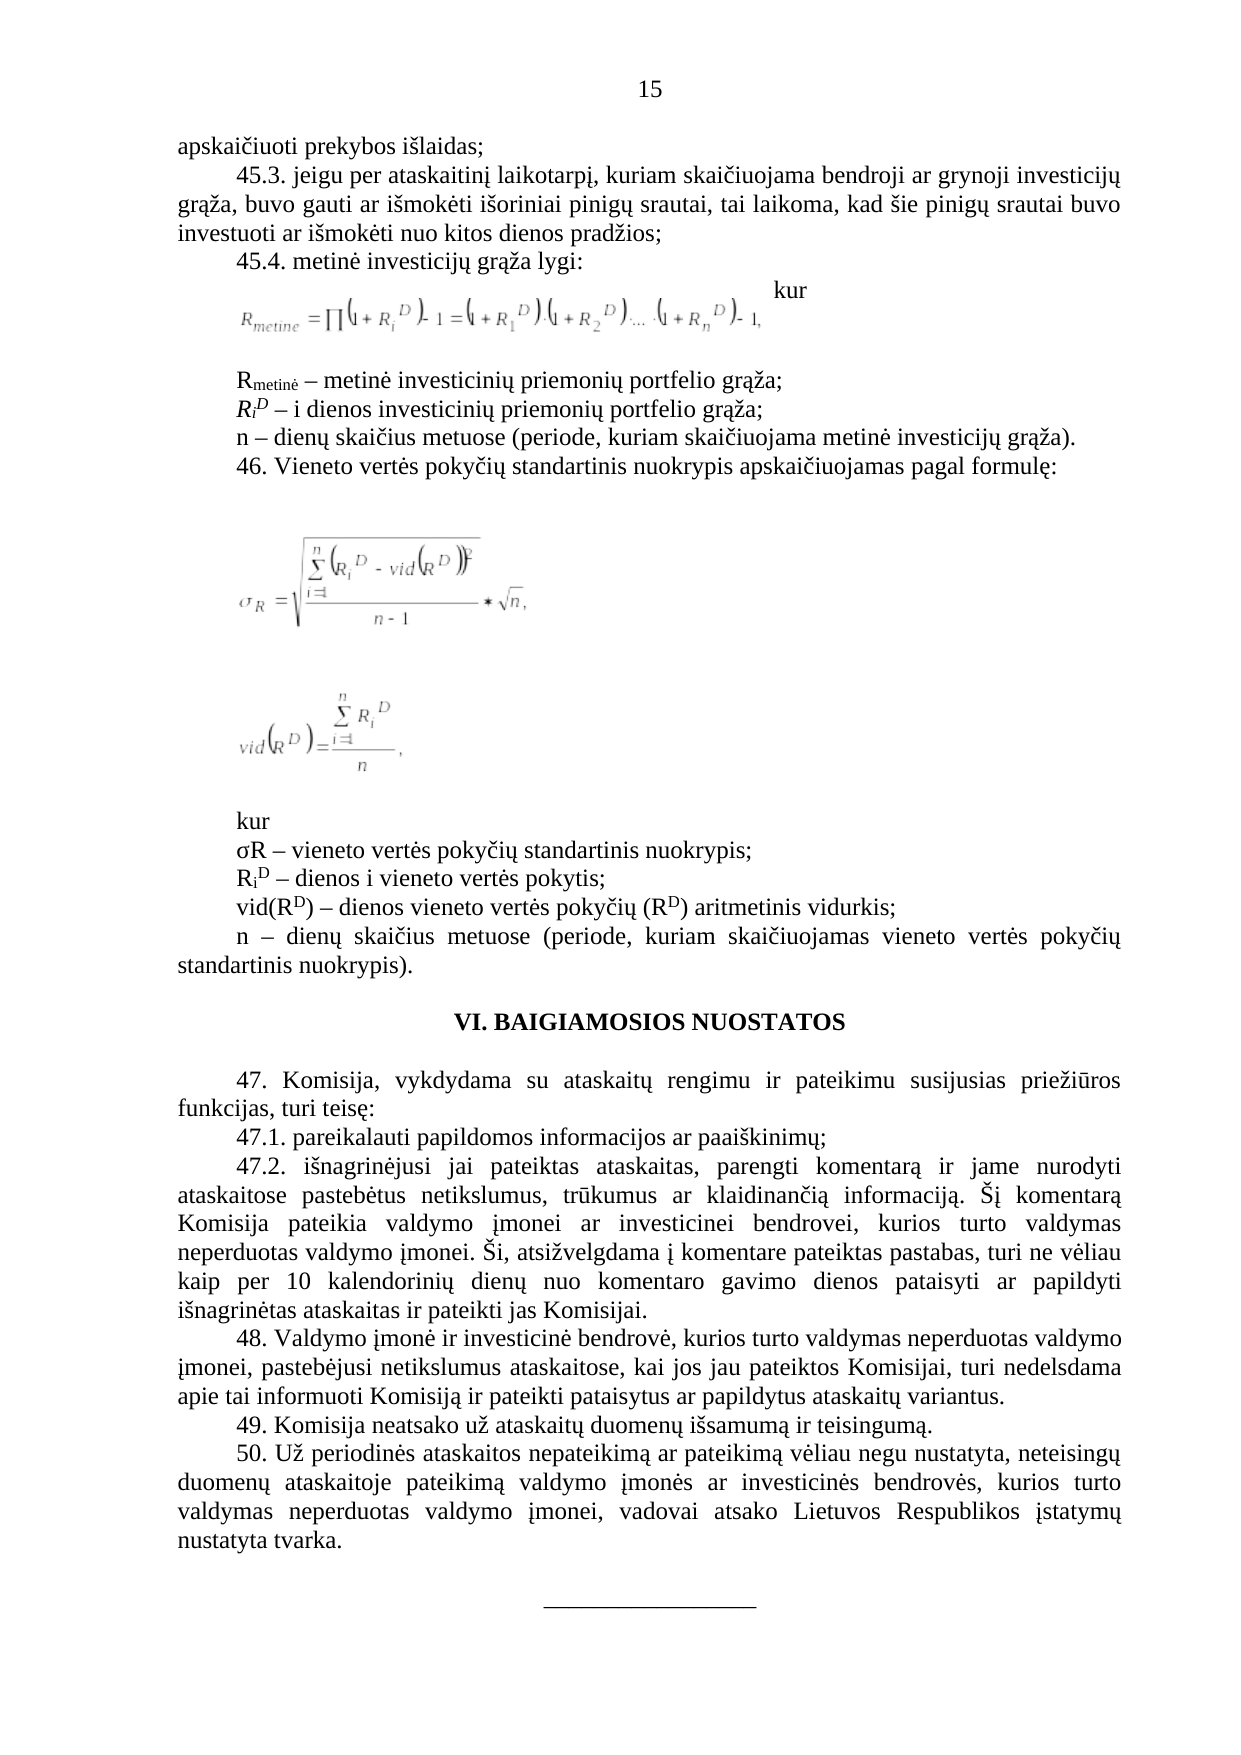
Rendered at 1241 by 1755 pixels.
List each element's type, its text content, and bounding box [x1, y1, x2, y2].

text 48. Valdymo įmonė ir investicinė bendrovė, kurios turto valdymas neperduotas valdymo įmonei, pastebėjusi netikslumus ataskaitose, kai jos jau pateiktos Komisijai, turi nedelsdama apie tai informuoti Komisiją ir pateikti pataisytus ar papildytus ataskaitų variantus. [177, 1323, 1122, 1410]
text 46. Vieneto vertės pokyčių standartinis nuokrypis apskaičiuojamas pagal formulę: [177, 451, 1122, 480]
text 50. Už periodinės ataskaitos nepateikimą ar pateikimą vėliau negu nustatyta, neteisingų duomenų ataskaitoje pateikimą valdymo įmonės ar investicinės bendrovės, kurios turto valdymas neperduotas valdymo įmonei, vadovai atsako Lietuvos Respublikos įstatymų nustatyta tvarka. [177, 1438, 1122, 1553]
text siR = (((SUM(i=1,...,n)[(Ri^D – vid(R^D))^2]) / (n-1))^(1/2)) * n^(1/2) [177, 509, 1122, 632]
text kur [177, 806, 1122, 835]
text _________________ [177, 1582, 1122, 1611]
text n – dienų skaičius metuose (periode, kuriam skaičiuojamas vieneto vertės pokyčių standartinis nuokrypis). [177, 921, 1122, 978]
text vid(RD) – dienos vieneto vertės pokyčių (RD) aritmetinis vidurkis; [177, 892, 1122, 921]
text 45.4. metinė investicijų grąža lygi: [177, 246, 1122, 275]
text 47.2. išnagrinėjusi jai pateiktas ataskaitas, parengti komentarą ir jame nurodyti ataskaitose pastebėtus netikslumus, trūkumus ar klaidinančią informaciją. Šį komentarą Komisija pateikia valdymo įmonei ar investicinei bendrovei, kurios turto valdymas neperduotas valdymo įmonei. Ši, atsižvelgdama į komentare pateiktas pastabas, turi ne vėliau kaip per 10 kalendorinių dienų nuo komentaro gavimo dienos pataisyti ar papildyti išnagrinėtas ataskaitas ir pateikti jas Komisijai. [177, 1151, 1122, 1323]
text 45.3. jeigu per ataskaitinį laikotarpį, kuriam skaičiuojama bendroji ar grynoji investicijų grąža, buvo gauti ar išmokėti išoriniai pinigų srautai, tai laikoma, kad šie pinigų srautai buvo investuoti ar išmokėti nuo kitos dienos pradžios; [177, 160, 1122, 246]
text vid(R^D) = (SUM(i=1,...,n)[Ri^D]) / n, [177, 661, 1122, 777]
text VI. BAIGIAMOSIOS NUOSTATOS [177, 1007, 1122, 1036]
text 47.1. pareikalauti papildomos informacijos ar paaiškinimų; [177, 1122, 1122, 1151]
text RiD – dienos i vieneto vertės pokytis; [177, 863, 1122, 892]
text n – dienų skaičius metuose (periode, kuriam skaičiuojama metinė investicijų grąža). [177, 422, 1122, 451]
text Rmetinė – metinė investicinių priemonių portfelio grąža; [177, 365, 1122, 394]
text σsiR – vieneto vertės pokyčių standartinis nuokrypis; [177, 835, 1122, 863]
text Rmetinė = SANDAUGA [(1+Ri^D)] – 1 = (1 + R1^D) * (1 + R2^D) *... * (1 + Rn^D) – 1, kur [177, 275, 1122, 336]
text 49. Komisija neatsako už ataskaitų duomenų išsamumą ir teisingumą. [177, 1410, 1122, 1438]
text 47. Komisija, vykdydama su ataskaitų rengimu ir pateikimu susijusias priežiūros funkcijas, turi teisę: [177, 1065, 1122, 1122]
text RiD – i dienos investicinių priemonių portfelio grąža; [177, 394, 1122, 422]
text apskaičiuoti prekybos išlaidas; [177, 131, 1122, 160]
